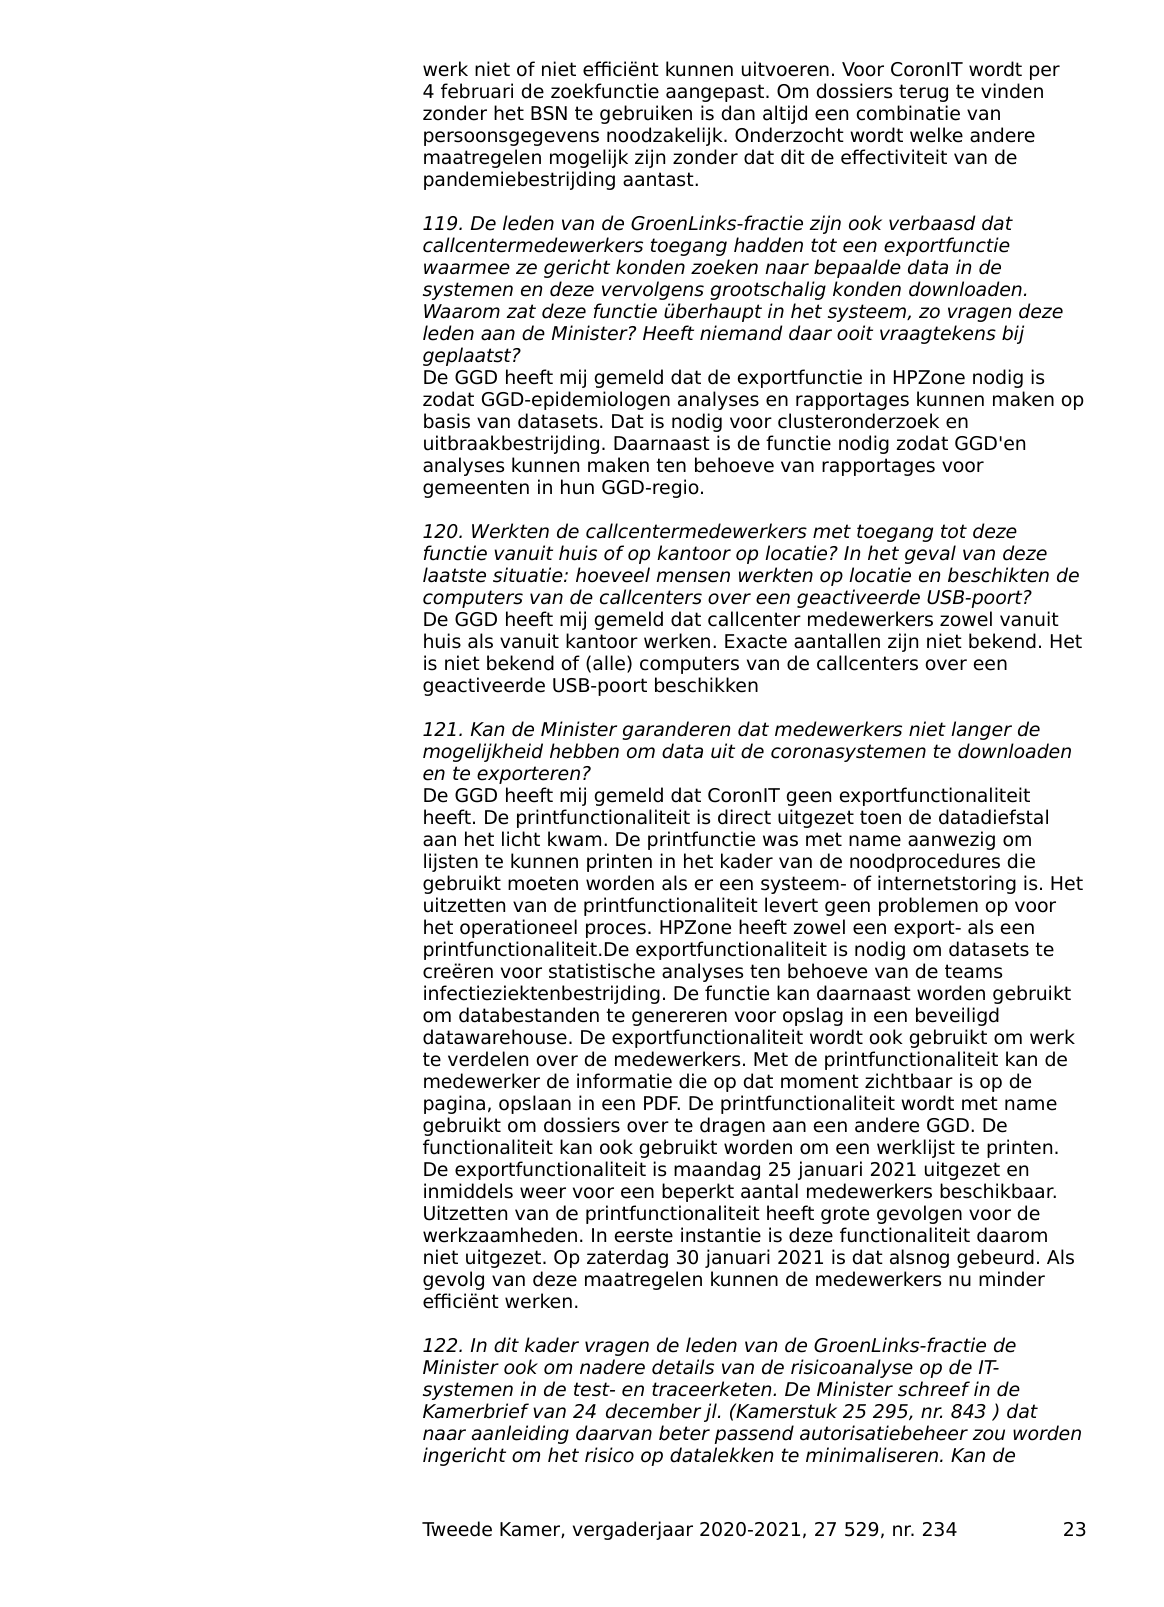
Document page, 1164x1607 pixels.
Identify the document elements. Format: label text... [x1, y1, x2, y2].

text De GGD heeft mij gemeld dat callcenter medewerkers zowel vanuit huis als vanuit kantoor werken. Exacte aantallen zijn niet bekend. Het is niet bekend of (alle) computers van de callcenters over een geactiveerde USB-poort beschikken [422, 609, 1087, 697]
text 122. In dit kader vragen de leden van de GroenLinks-fractie de Minister ook om nadere details van de risicoanalyse op de IT-systemen in de test- en traceerketen. De Minister schreef in de Kamerbrief van 24 december jl. (Kamerstuk 25 295, nr. 843 ) dat naar aanleiding daarvan beter passend autorisatiebeheer zou worden ingericht om het risico op datalekken te minimaliseren. Kan de [422, 1335, 1087, 1467]
text De GGD heeft mij gemeld dat de exportfunctie in HPZone nodig is zodat GGD-epidemiologen analyses en rapportages kunnen maken op basis van datasets. Dat is nodig voor clusteronderzoek en uitbraakbestrijding. Daarnaast is de functie nodig zodat GGD'en analyses kunnen maken ten behoeve van rapportages voor gemeenten in hun GGD-regio. [422, 367, 1087, 499]
text werk niet of niet efficiënt kunnen uitvoeren. Voor CoronIT wordt per 4 februari de zoekfunctie aangepast. Om dossiers terug te vinden zonder het BSN te gebruiken is dan altijd een combinatie van persoonsgegevens noodzakelijk. Onderzocht wordt welke andere maatregelen mogelijk zijn zonder dat dit de effectiviteit van de pandemiebestrijding aantast. [422, 59, 1087, 191]
text De GGD heeft mij gemeld dat CoronIT geen exportfunctionaliteit heeft. De printfunctionaliteit is direct uitgezet toen de datadiefstal aan het licht kwam. De printfunctie was met name aanwezig om lijsten te kunnen printen in het kader van de noodprocedures die gebruikt moeten worden als er een systeem- of internetstoring is. Het uitzetten van de printfunctionaliteit levert geen problemen op voor het operationeel proces. HPZone heeft zowel een export- als een printfunctionaliteit.De exportfunctionaliteit is nodig om datasets te creëren voor statistische analyses ten behoeve van de teams infectieziektenbestrijding. De functie kan daarnaast worden gebruikt om databestanden te genereren voor opslag in een beveiligd datawarehouse. De exportfunctionaliteit wordt ook gebruikt om werk te verdelen over de medewerkers. Met de printfunctionaliteit kan de medewerker de informatie die op dat moment zichtbaar is op de pagina, opslaan in een PDF. De printfunctionaliteit wordt met name gebruikt om dossiers over te dragen aan een andere GGD. De functionaliteit kan ook gebruikt worden om een werklijst te printen. De exportfunctionaliteit is maandag 25 januari 2021 uitgezet en inmiddels weer voor een beperkt aantal medewerkers beschikbaar. Uitzetten van de printfunctionaliteit heeft grote gevolgen voor de werkzaamheden. In eerste instantie is deze functionaliteit daarom niet uitgezet. Op zaterdag 30 januari 2021 is dat alsnog gebeurd. Als gevolg van deze maatregelen kunnen de medewerkers nu minder efficiënt werken. [422, 785, 1087, 1312]
text 120. Werkten de callcentermedewerkers met toegang tot deze functie vanuit huis of op kantoor op locatie? In het geval van deze laatste situatie: hoeveel mensen werkten op locatie en beschikten de computers van de callcenters over een geactiveerde USB-poort? [422, 521, 1087, 609]
text 121. Kan de Minister garanderen dat medewerkers niet langer de mogelijkheid hebben om data uit de coronasystemen te downloaden en te exporteren? [422, 719, 1087, 785]
text 119. De leden van de GroenLinks-fractie zijn ook verbaasd dat callcentermedewerkers toegang hadden tot een exportfunctie waarmee ze gericht konden zoeken naar bepaalde data in de systemen en deze vervolgens grootschalig konden downloaden. Waarom zat deze functie überhaupt in het systeem, zo vragen deze leden aan de Minister? Heeft niemand daar ooit vraagtekens bij geplaatst? [422, 213, 1087, 367]
